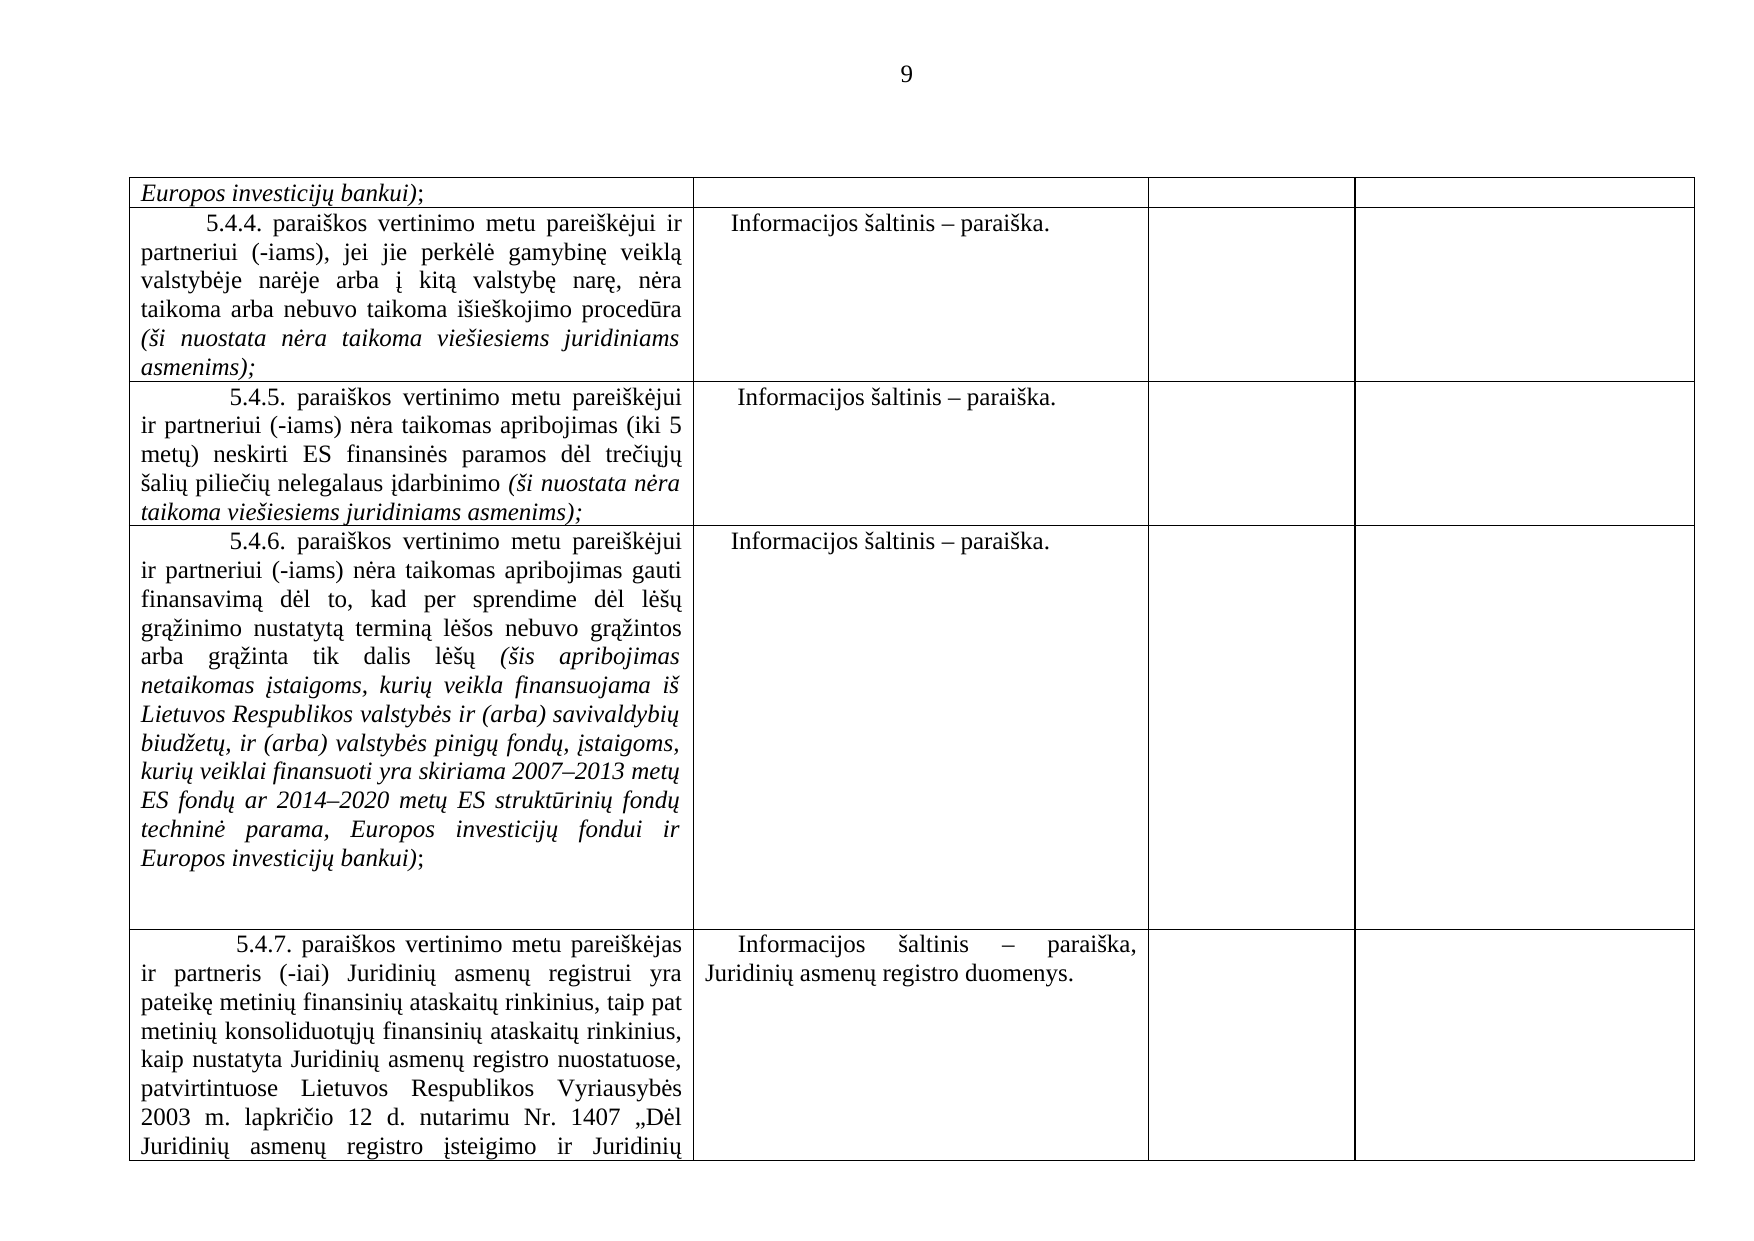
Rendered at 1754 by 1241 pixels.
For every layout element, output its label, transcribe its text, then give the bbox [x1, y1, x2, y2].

table_cell Europos investicijų bankui); [130, 178, 693, 207]
table_cell Informacijos šaltinis – paraiška, Juridinių asmenų registro duomenys. [694, 930, 1148, 1159]
table_cell [1356, 208, 1694, 381]
table_cell 5.4.5. paraiškos vertinimo metu pareiškėjui ir partneriui (-iams) nėra taikomas apribojimas (iki 5 metų) neskirti ES finansinės paramos dėl trečiųjų šalių piliečių nelegalaus įdarbinimo (ši nuostata nėra taikoma viešiesiems juridiniams asmenims); [130, 382, 693, 525]
table_cell [1149, 526, 1354, 928]
table_cell [1356, 930, 1694, 1159]
table_cell 5.4.4. paraiškos vertinimo metu pareiškėjui ir partneriui (-iams), jei jie perkėlė gamybinę veiklą valstybėje narėje arba į kitą valstybę narę, nėra taikoma arba nebuvo taikoma išieškojimo procedūra (ši nuostata nėra taikoma viešiesiems juridiniams asmenims); [130, 208, 693, 381]
table_cell [694, 178, 1148, 207]
table_cell [1356, 526, 1694, 928]
table_cell Informacijos šaltinis – paraiška. [694, 526, 1148, 928]
table_cell 5.4.7. paraiškos vertinimo metu pareiškėjas ir partneris (-iai) Juridinių asmenų registrui yra pateikę metinių finansinių ataskaitų rinkinius, taip pat metinių konsoliduotųjų finansinių ataskaitų rinkinius, kaip nustatyta Juridinių asmenų registro nuostatuose, patvirtintuose Lietuvos Respublikos Vyriausybės 2003 m. lapkričio 12 d. nutarimu Nr. 1407 „Dėl Juridinių asmenų registro įsteigimo ir Juridinių [130, 930, 693, 1159]
table_cell [1356, 178, 1694, 207]
table_cell 5.4.6. paraiškos vertinimo metu pareiškėjui ir partneriui (-iams) nėra taikomas apribojimas gauti finansavimą dėl to, kad per sprendime dėl lėšų grąžinimo nustatytą terminą lėšos nebuvo grąžintos arba grąžinta tik dalis lėšų (šis apribojimas netaikomas įstaigoms, kurių veikla finansuojama iš Lietuvos Respublikos valstybės ir (arba) savivaldybių biudžetų, ir (arba) valstybės pinigų fondų, įstaigoms, kurių veiklai finansuoti yra skiriama 2007–2013 metų ES fondų ar 2014–2020 metų ES struktūrinių fondų techninė parama, Europos investicijų fondui ir Europos investicijų bankui); [130, 526, 693, 928]
table_cell [1149, 930, 1354, 1159]
table_cell [1149, 208, 1354, 381]
table_cell [1356, 382, 1694, 525]
table_cell Informacijos šaltinis – paraiška. [694, 208, 1148, 381]
table_cell Informacijos šaltinis – paraiška. [694, 382, 1148, 525]
table_cell [1149, 382, 1354, 525]
table_cell [1149, 178, 1354, 207]
